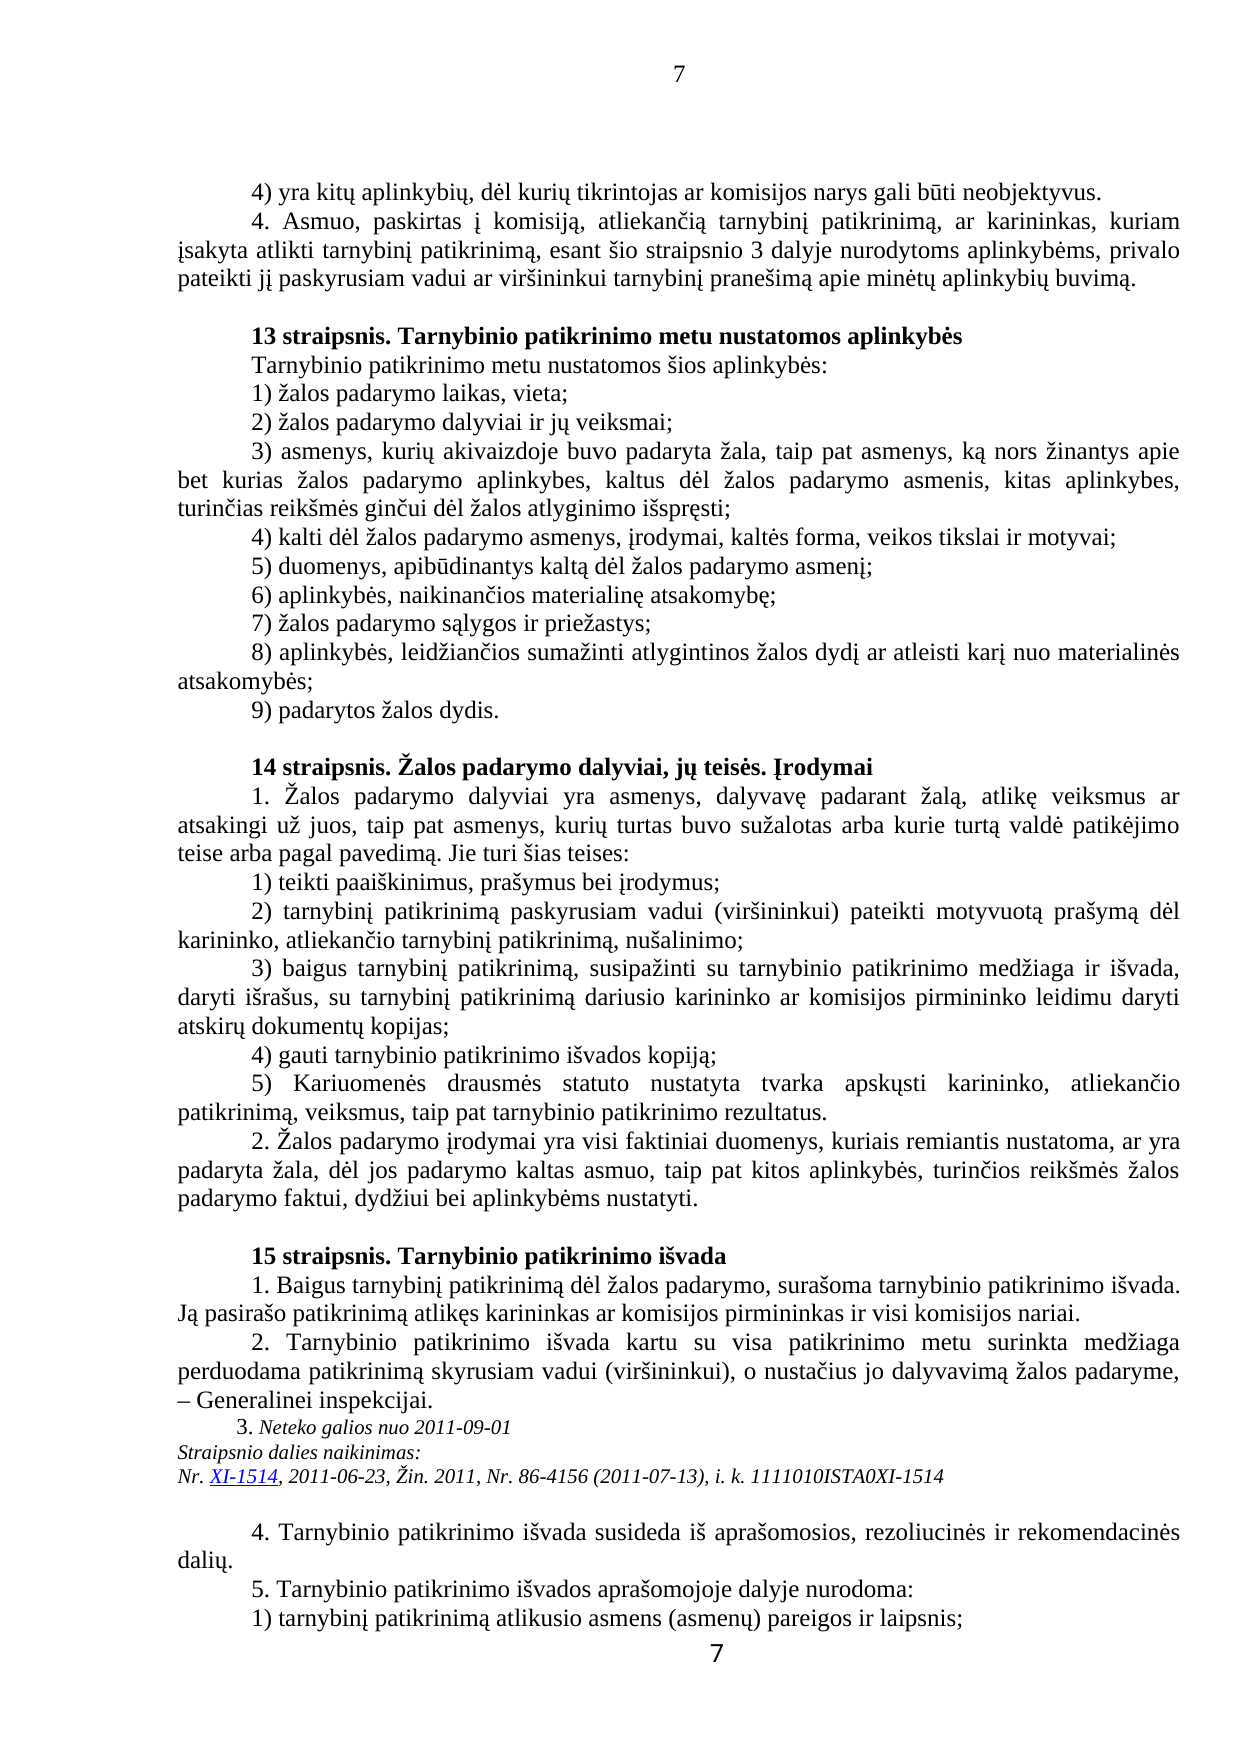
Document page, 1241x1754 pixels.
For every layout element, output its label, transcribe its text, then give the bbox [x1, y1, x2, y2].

text Tarnybinio patikrinimo metu nustatomos šios aplinkybės: [177, 350, 1181, 378]
text 9) padarytos žalos dydis. [177, 695, 1181, 723]
text 7) žalos padarymo sąlygos ir priežastys; [177, 608, 1181, 637]
text 3) baigus tarnybinį patikrinimą, susipažinti su tarnybinio patikrinimo medžiaga ir išvada, daryti išrašus, su tarnybinį patikrinimą dariusio karininko ar komisijos pirmininko leidimu daryti atskirų dokumentų kopijas; [177, 953, 1181, 1040]
text 13 straipsnis. Tarnybinio patikrinimo metu nustatomos aplinkybės [177, 321, 1181, 350]
text 4. Tarnybinio patikrinimo išvada susideda iš aprašomosios, rezoliucinės ir rekomendacinės dalių. [177, 1517, 1181, 1574]
text 3) asmenys, kurių akivaizdoje buvo padaryta žala, taip pat asmenys, ką nors žinantys apie bet kurias žalos padarymo aplinkybes, kaltus dėl žalos padarymo asmenis, kitas aplinkybes, turinčias reikšmės ginčui dėl žalos atlyginimo išspręsti; [177, 436, 1181, 522]
text 1) teikti paaiškinimus, prašymus bei įrodymus; [177, 867, 1181, 896]
text 5) duomenys, apibūdinantys kaltą dėl žalos padarymo asmenį; [177, 551, 1181, 580]
text 14 straipsnis. Žalos padarymo dalyviai, jų teisės. Įrodymai [177, 752, 1181, 781]
text 1. Žalos padarymo dalyviai yra asmenys, dalyvavę padarant žalą, atlikę veiksmus ar atsakingi už juos, taip pat asmenys, kurių turtas buvo sužalotas arba kurie turtą valdė patikėjimo teise arba pagal pavedimą. Jie turi šias teises: [177, 781, 1181, 867]
text 2) tarnybinį patikrinimą paskyrusiam vadui (viršininkui) pateikti motyvuotą prašymą dėl karininko, atliekančio tarnybinį patikrinimą, nušalinimo; [177, 896, 1181, 953]
text 1. Baigus tarnybinį patikrinimą dėl žalos padarymo, surašoma tarnybinio patikrinimo išvada. Ją pasirašo patikrinimą atlikęs karininkas ar komisijos pirmininkas ir visi komisijos nariai. [177, 1270, 1181, 1327]
text 4) yra kitų aplinkybių, dėl kurių tikrintojas ar komisijos narys gali būti neobjektyvus. [177, 177, 1181, 206]
text 2. Tarnybinio patikrinimo išvada kartu su visa patikrinimo metu surinkta medžiaga perduodama patikrinimą skyrusiam vadui (viršininkui), o nustačius jo dalyvavimą žalos padaryme, – Generalinei inspekcijai. [177, 1327, 1181, 1413]
text 4) gauti tarnybinio patikrinimo išvados kopiją; [177, 1040, 1181, 1068]
text 5. Tarnybinio patikrinimo išvados aprašomojoje dalyje nurodoma: [177, 1574, 1181, 1603]
text Straipsnio dalies naikinimas: [177, 1440, 1181, 1464]
text 1) žalos padarymo laikas, vieta; [177, 378, 1181, 407]
text 4) kalti dėl žalos padarymo asmenys, įrodymai, kaltės forma, veikos tikslai ir motyvai; [177, 522, 1181, 551]
text Nr. XI-1514, 2011-06-23, Žin. 2011, Nr. 86-4156 (2011-07-13), i. k. 1111010ISTA0XI-1514 [177, 1464, 1181, 1488]
text 1) tarnybinį patikrinimą atlikusio asmens (asmenų) pareigos ir laipsnis; [177, 1603, 1181, 1632]
text 3. Neteko galios nuo 2011-09-01 [177, 1413, 1181, 1440]
text 6) aplinkybės, naikinančios materialinę atsakomybę; [177, 580, 1181, 608]
text 4. Asmuo, paskirtas į komisiją, atliekančią tarnybinį patikrinimą, ar karininkas, kuriam įsakyta atlikti tarnybinį patikrinimą, esant šio straipsnio 3 dalyje nurodytoms aplinkybėms, privalo pateikti jį paskyrusiam vadui ar viršininkui tarnybinį pranešimą apie minėtų aplinkybių buvimą. [177, 206, 1181, 292]
text 2. Žalos padarymo įrodymai yra visi faktiniai duomenys, kuriais remiantis nustatoma, ar yra padaryta žala, dėl jos padarymo kaltas asmuo, taip pat kitos aplinkybės, turinčios reikšmės žalos padarymo faktui, dydžiui bei aplinkybėms nustatyti. [177, 1126, 1181, 1212]
text 15 straipsnis. Tarnybinio patikrinimo išvada [177, 1241, 1181, 1270]
text 8) aplinkybės, leidžiančios sumažinti atlygintinos žalos dydį ar atleisti karį nuo materialinės atsakomybės; [177, 637, 1181, 695]
text 2) žalos padarymo dalyviai ir jų veiksmai; [177, 407, 1181, 436]
text 5) Kariuomenės drausmės statuto nustatyta tvarka apskųsti karininko, atliekančio patikrinimą, veiksmus, taip pat tarnybinio patikrinimo rezultatus. [177, 1068, 1181, 1126]
